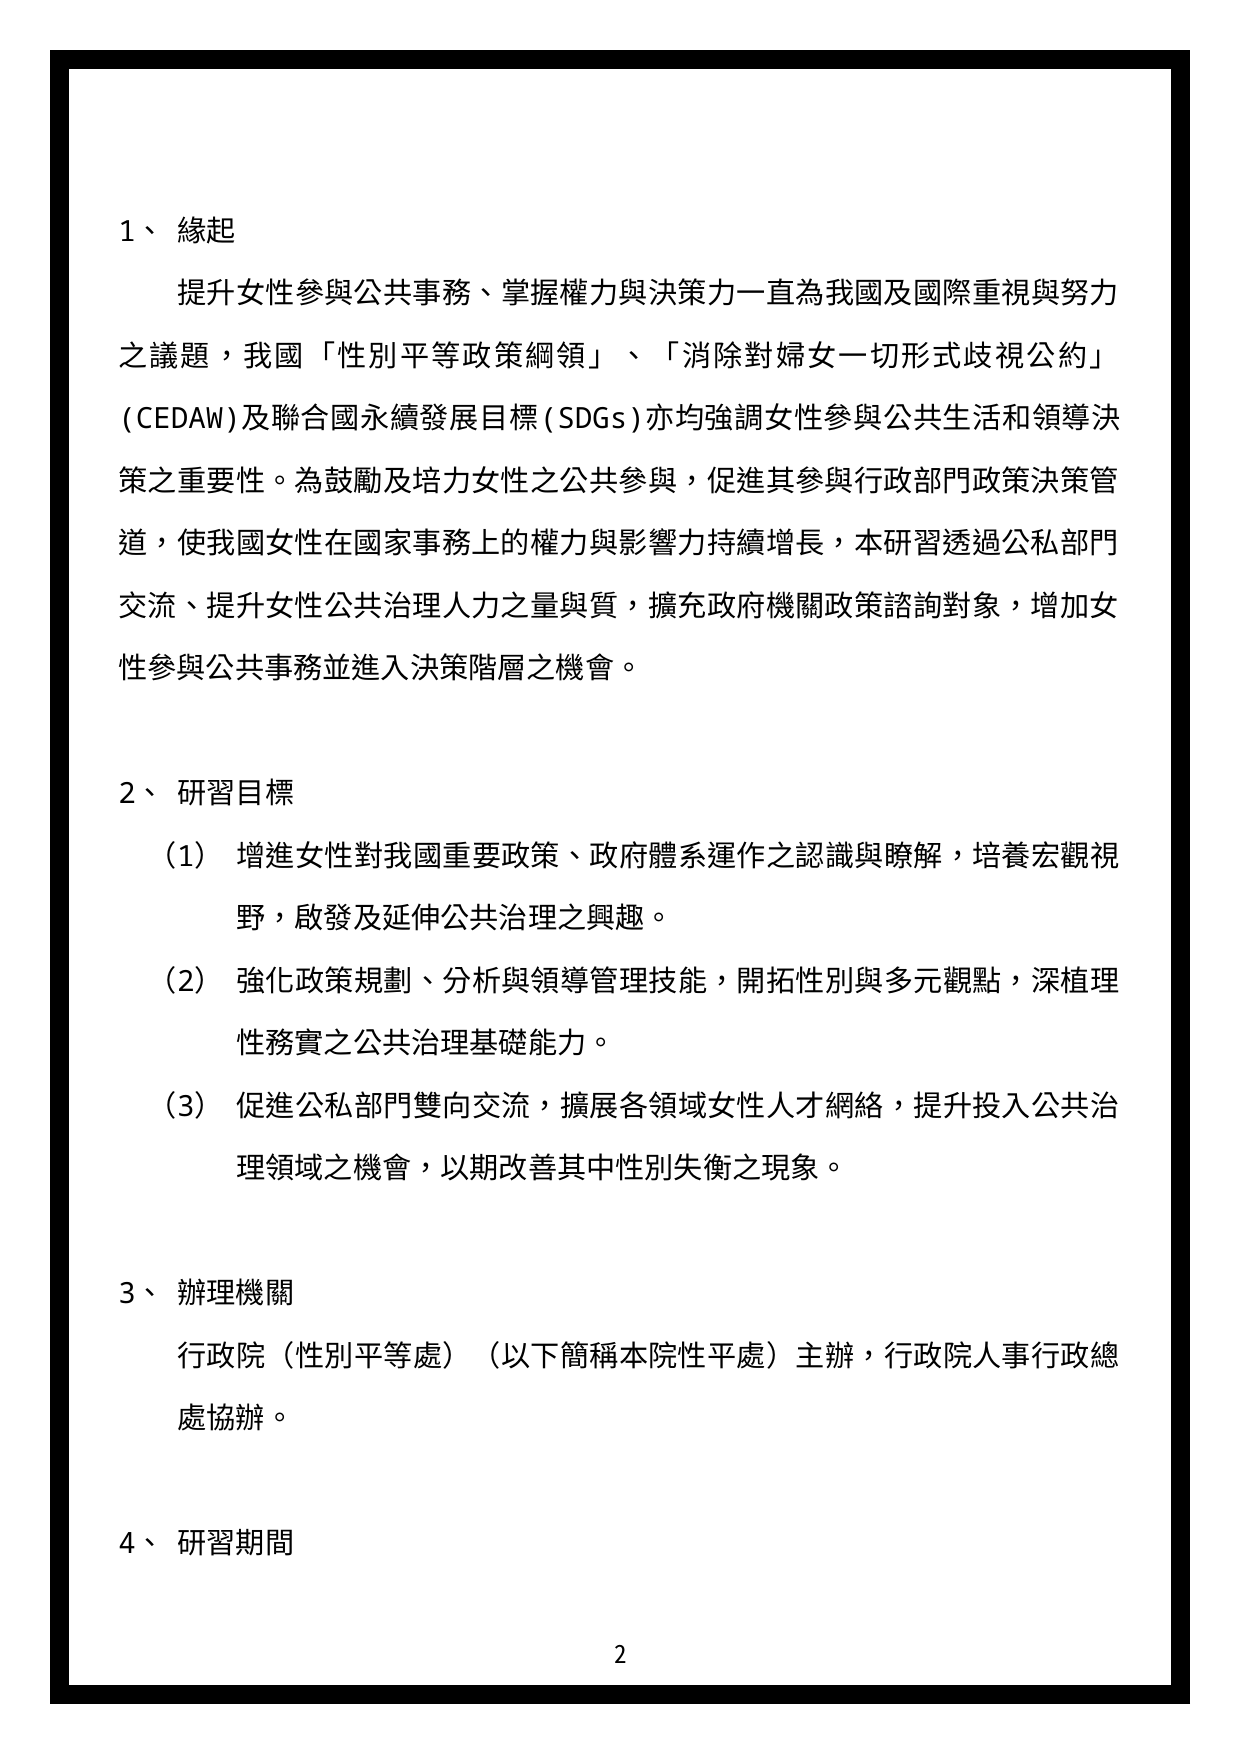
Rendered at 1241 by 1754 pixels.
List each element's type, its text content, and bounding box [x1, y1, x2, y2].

list 研習期間 [118, 1499, 1122, 1562]
list 緣起 [118, 187, 1122, 249]
list 強化政策規劃、分析與領導管理技能，開拓性別與多元觀點，深植理性務實之公共治理基礎能力。 [148, 937, 1122, 1062]
list 增進女性對我國重要政策、政府體系運作之認識與瞭解，培養宏觀視野，啟發及延伸公共治理之興趣。 [148, 812, 1122, 937]
list 研習目標 [118, 749, 1122, 812]
list 辦理機關 [118, 1249, 1122, 1312]
text 提升女性參與公共事務、掌握權力與決策力一直為我國及國際重視與努力之議題，我國「性別平等政策綱領」、「消除對婦女一切形式歧視公約」(CEDAW)及聯合國永續發展目標(SDGs)亦均強調女性參與公共生活和領導決策之重要性。為鼓勵及培力女性之公共參與，促進其參與行政部門政策決策管道，使我國女性在國家事務上的權力與影響力持續增長，本研習透過公私部門交流、提升女性公共治理人力之量與質，擴充政府機關政策諮詢對象，增加女性參與公共事務並進入決策階層之機會。 [118, 249, 1122, 687]
text 行政院（性別平等處）（以下簡稱本院性平處）主辦，行政院人事行政總處協辦。 [177, 1312, 1122, 1437]
list 促進公私部門雙向交流，擴展各領域女性人才網絡，提升投入公共治理領域之機會，以期改善其中性別失衡之現象。 [148, 1062, 1122, 1187]
